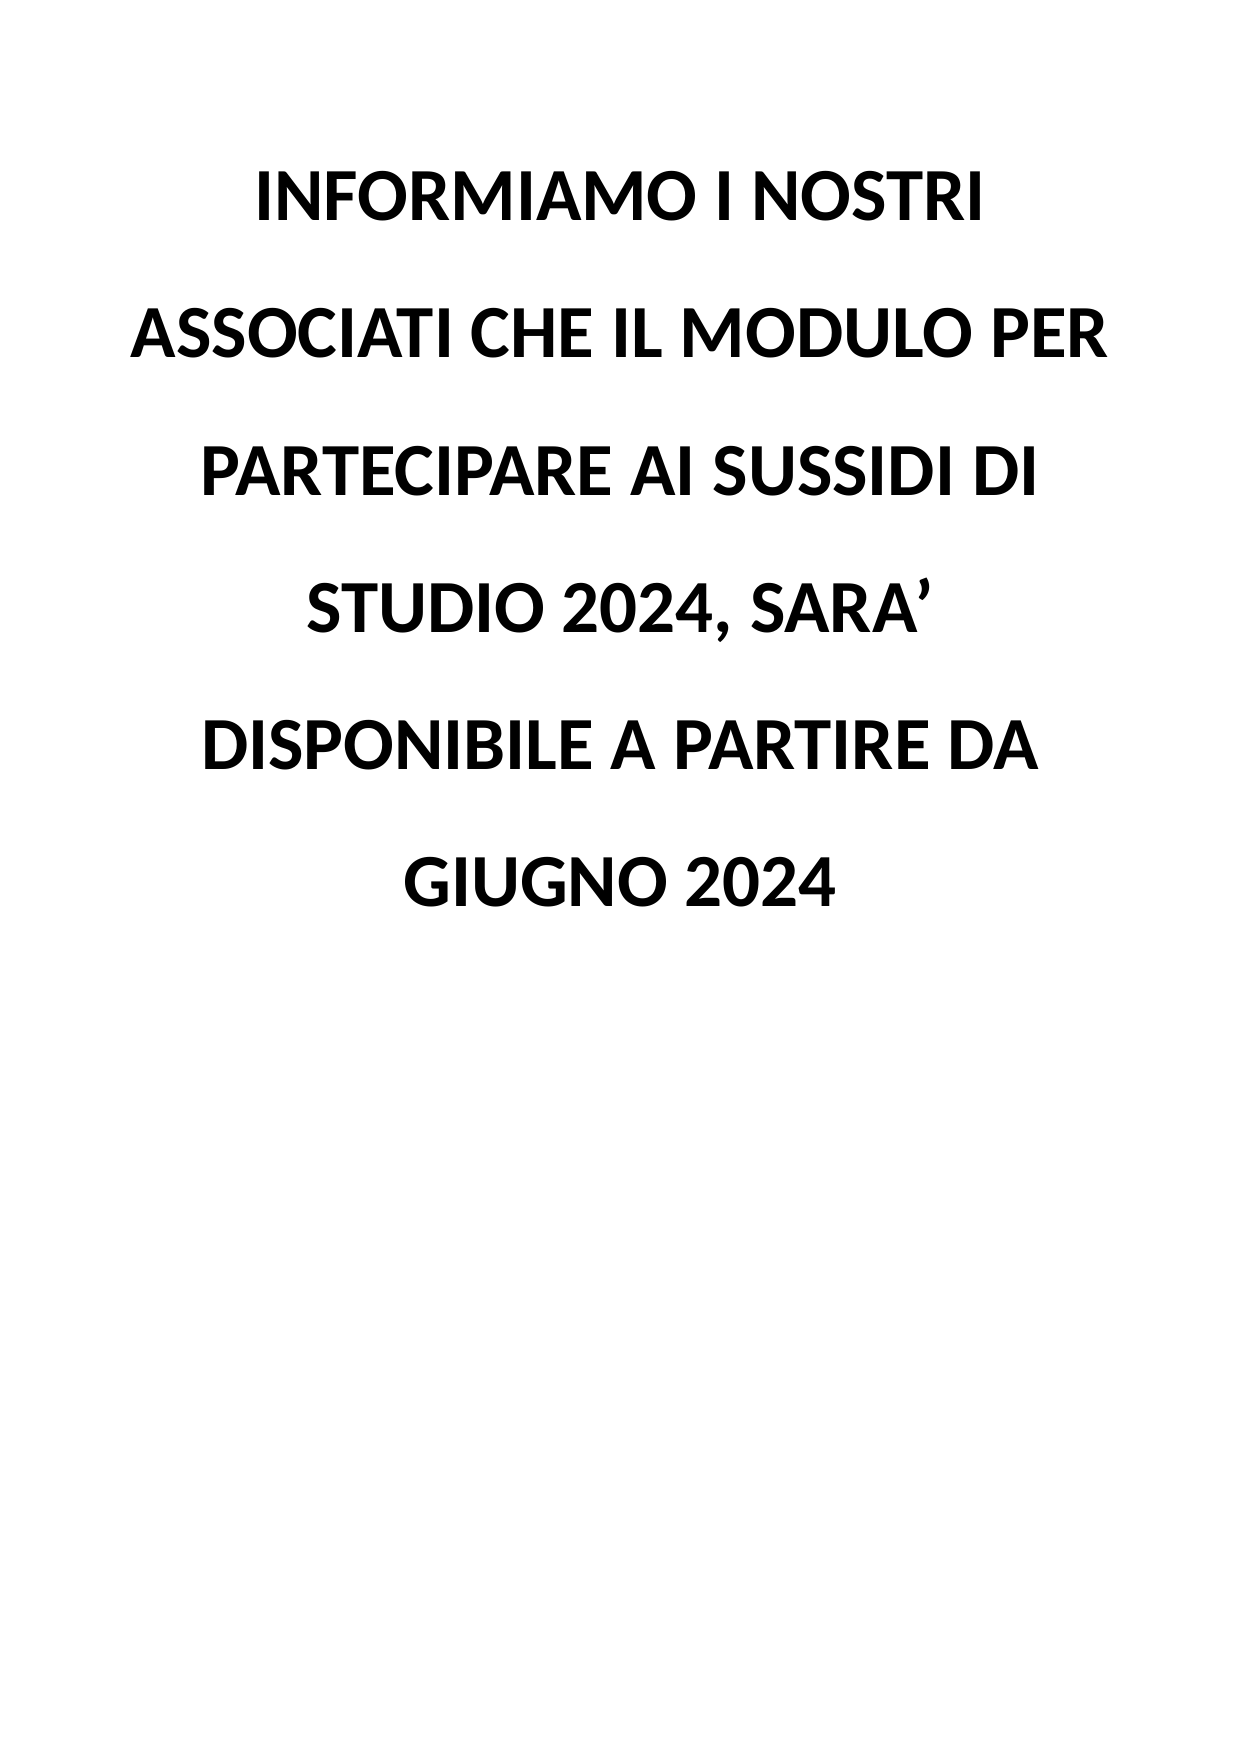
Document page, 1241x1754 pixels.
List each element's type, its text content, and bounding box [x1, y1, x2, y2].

text INFORMIAMO I NOSTRI ASSOCIATI CHE IL MODULO PER PARTECIPARE AI SUSSIDI DI STUDIO 2024, SARA’ DISPONIBILE A PARTIRE DA GIUGNO 2024 [118, 148, 1122, 926]
